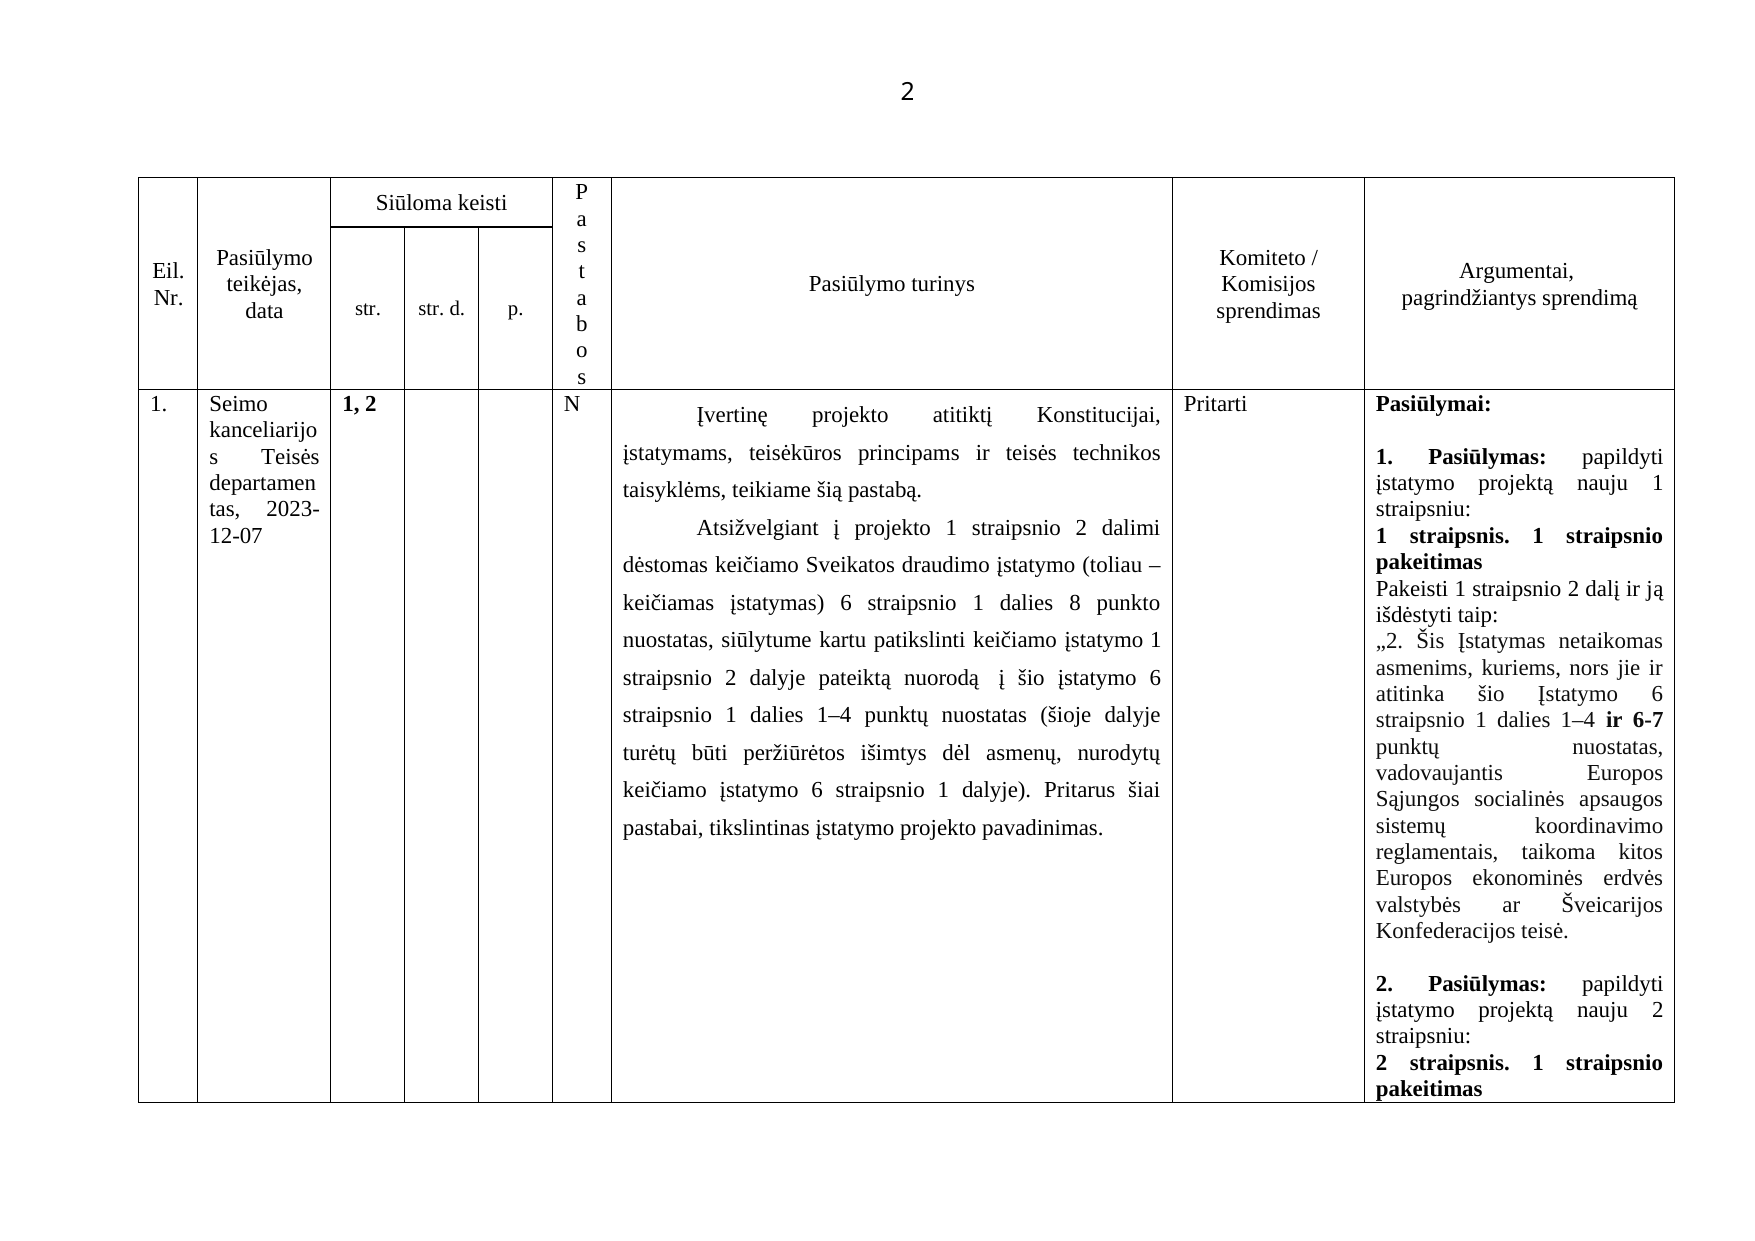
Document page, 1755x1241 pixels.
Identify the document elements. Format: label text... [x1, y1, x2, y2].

table_cell Pritarti [1173, 390, 1364, 1102]
table_cell N [553, 390, 611, 1102]
table_header Argumentai, pagrindžiantys sprendimą [1365, 178, 1674, 389]
table_cell Seimo kanceliarijos Teisės departamentas, 2023-12-07 [198, 390, 330, 1102]
table_cell [479, 390, 552, 1102]
table_cell Pasiūlymai: 1. Pasiūlymas: papildyti įstatymo projektą nauju 1 straipsniu: 1 straipsnis. 1 straipsnio pakeitimas Pakeisti 1 straipsnio 2 dalį ir ją išdėstyti taip: „2. Šis Įstatymas netaikomas asmenims, kuriems, nors jie ir atitinka šio Įstatymo 6 straipsnio 1 dalies 1–4 ir 6-7 punktų nuostatas, vadovaujantis Europos Sąjungos socialinės apsaugos sistemų koordinavimo reglamentais, taikoma kitos Europos ekonominės erdvės valstybės ar Šveicarijos Konfederacijos teisė. 2. Pasiūlymas: papildyti įstatymo projektą nauju 2 straipsniu: 2 straipsnis. 1 straipsnio pakeitimas [1365, 390, 1674, 1102]
table_cell 1. [139, 390, 197, 1102]
table_cell [405, 390, 478, 1102]
table_header Siūloma keisti [331, 178, 552, 226]
table_cell Įvertinę projekto atitiktį Konstitucijai, įstatymams, teisėkūros principams ir teisės technikos taisyklėms, teikiame šią pastabą. Atsižvelgiant į projekto 1 straipsnio 2 dalimi dėstomas keičiamo Sveikatos draudimo įstatymo (toliau – keičiamas įstatymas) 6 straipsnio 1 dalies 8 punkto nuostatas, siūlytume kartu patikslinti keičiamo įstatymo 1 straipsnio 2 dalyje pateiktą nuorodą į šio įstatymo 6 straipsnio 1 dalies 1–4 punktų nuostatas (šioje dalyje turėtų būti peržiūrėtos išimtys dėl asmenų, nurodytų keičiamo įstatymo 6 straipsnio 1 dalyje). Pritarus šiai pastabai, tikslintinas įstatymo projekto pavadinimas. [612, 390, 1172, 1102]
table_header Pasiūlymo turinys [612, 178, 1172, 389]
table_cell str. d. [405, 228, 478, 389]
table_cell 1, 2 [331, 390, 404, 1102]
table_cell p. [479, 228, 552, 389]
table_header Komiteto / Komisijos sprendimas [1173, 178, 1364, 389]
table_header Pasiūlymo teikėjas, data [198, 178, 330, 389]
table_header Eil. Nr. [139, 178, 197, 389]
table_cell str. [331, 228, 404, 389]
table_header Pastabos [553, 178, 611, 389]
